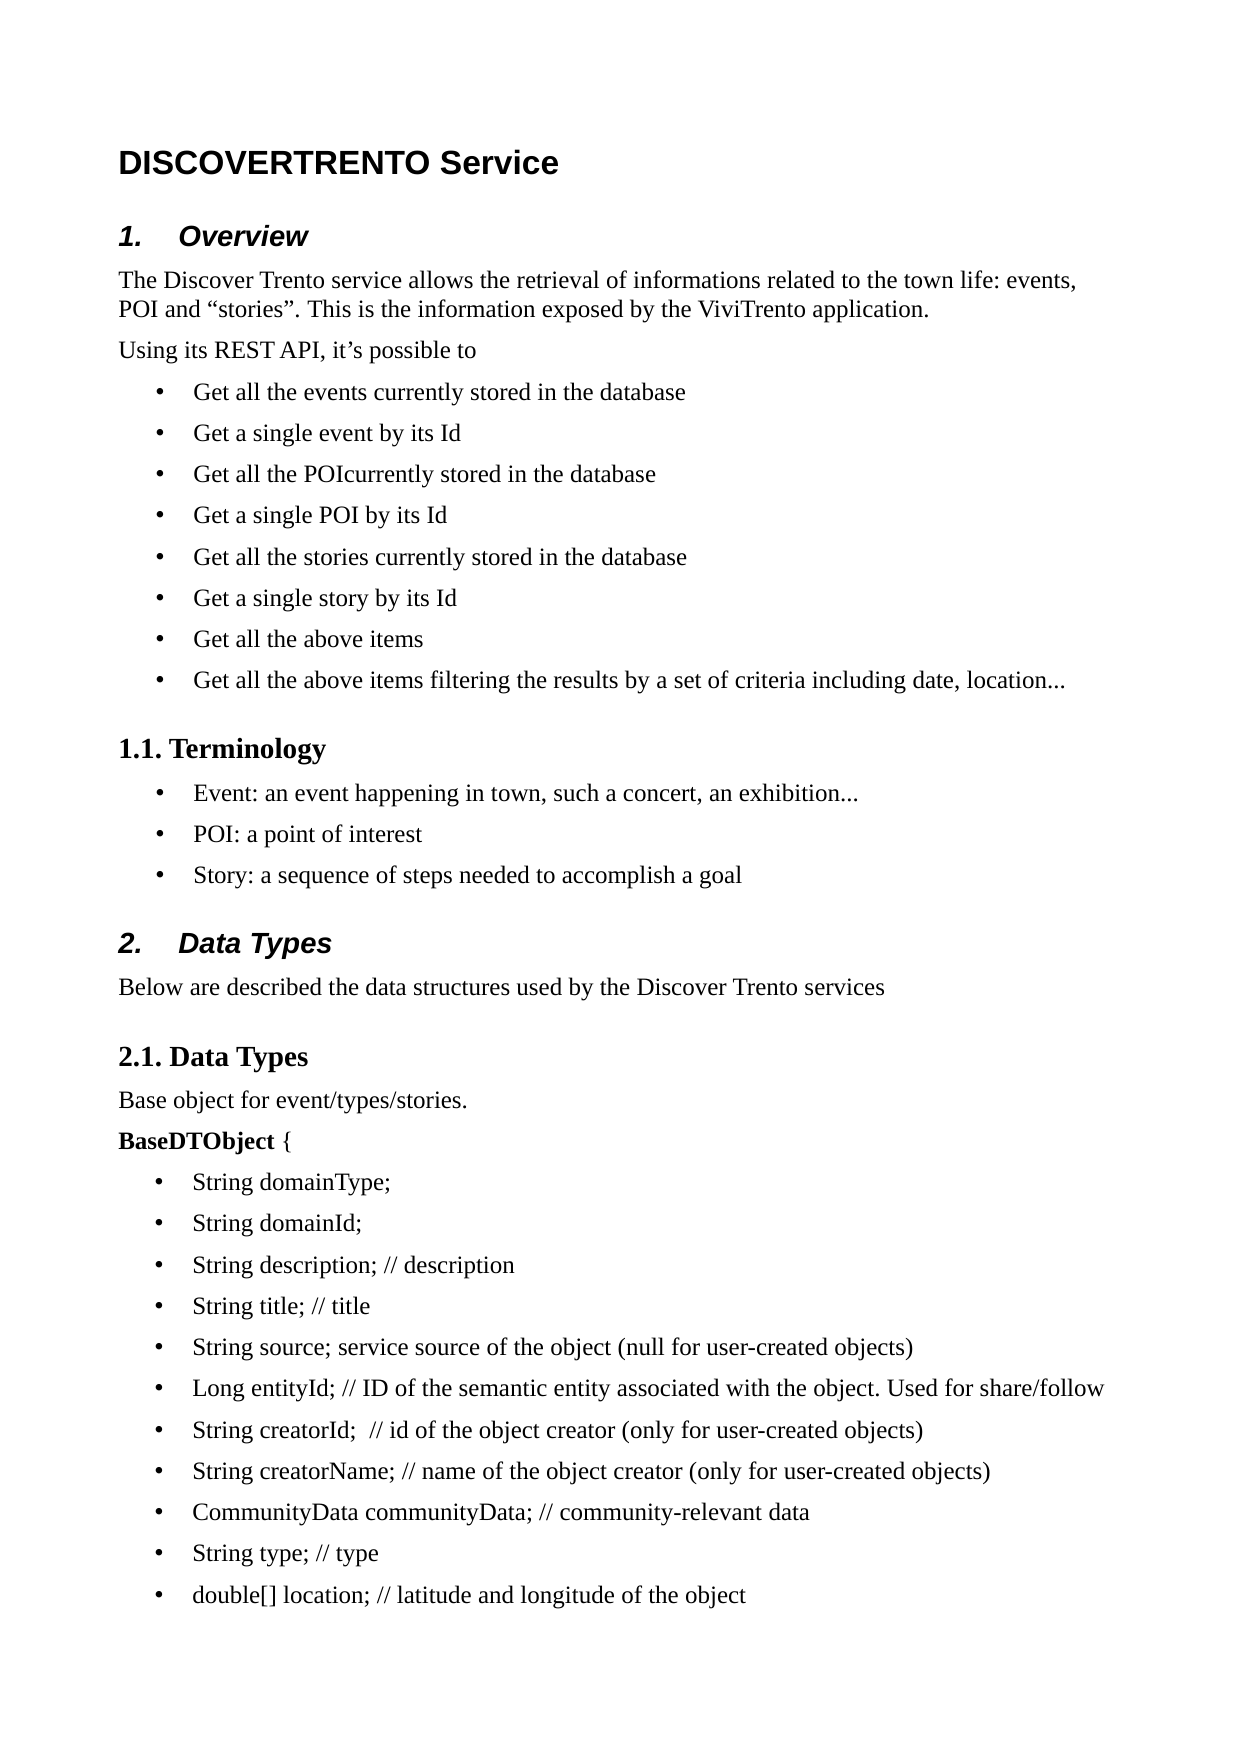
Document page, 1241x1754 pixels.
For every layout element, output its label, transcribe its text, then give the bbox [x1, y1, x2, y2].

list String title; // title [154, 1291, 1122, 1320]
text The Discover Trento service allows the retrieval of informations related to the town life: events, POI and “stories”. This is the information exposed by the ViviTrento application. [118, 265, 1122, 323]
list Long entityId; // ID of the semantic entity associated with the object. Used for share/follow [154, 1373, 1122, 1402]
list String creatorId; // id of the object creator (only for user-created objects) [154, 1415, 1122, 1443]
list String source; service source of the object (null for user-created objects) [154, 1332, 1122, 1361]
list Event: an event happening in town, such a concert, an exhibition... [156, 778, 1122, 806]
subtitle DISCOVERTRENTO Service [118, 143, 1122, 182]
text Base object for event/types/stories. [118, 1085, 1122, 1113]
subtitle 2.1. Data Types [118, 1039, 1122, 1072]
text Below are described the data structures used by the Discover Trento services [118, 972, 1122, 1001]
text Using its REST API, it’s possible to [118, 335, 1122, 364]
list String creatorName; // name of the object creator (only for user-created objects) [154, 1456, 1122, 1485]
list Get all the above items [156, 624, 1122, 653]
text BaseDTObject { [118, 1126, 1122, 1155]
list Get a single POI by its Id [156, 500, 1122, 529]
list CommunityData communityData; // community-relevant data [154, 1497, 1122, 1526]
subtitle 2. Data Types [118, 926, 1122, 960]
list String domainId; [154, 1208, 1122, 1237]
list String type; // type [154, 1538, 1122, 1567]
list Get all the stories currently stored in the database [156, 542, 1122, 570]
list double[] location; // latitude and longitude of the object [154, 1580, 1122, 1608]
list Get all the events currently stored in the database [156, 377, 1122, 405]
list Get a single story by its Id [156, 583, 1122, 612]
list Story: a sequence of steps needed to accomplish a goal [156, 860, 1122, 889]
list Get all the POIcurrently stored in the database [156, 459, 1122, 488]
subtitle 1.1. Terminology [118, 732, 1122, 765]
subtitle 1. Overview [118, 219, 1122, 253]
list String description; // description [154, 1250, 1122, 1278]
list Get a single event by its Id [156, 418, 1122, 447]
list String domainType; [154, 1167, 1122, 1196]
list Get all the above items filtering the results by a set of criteria including date, location... [156, 665, 1122, 694]
list POI: a point of interest [156, 819, 1122, 848]
